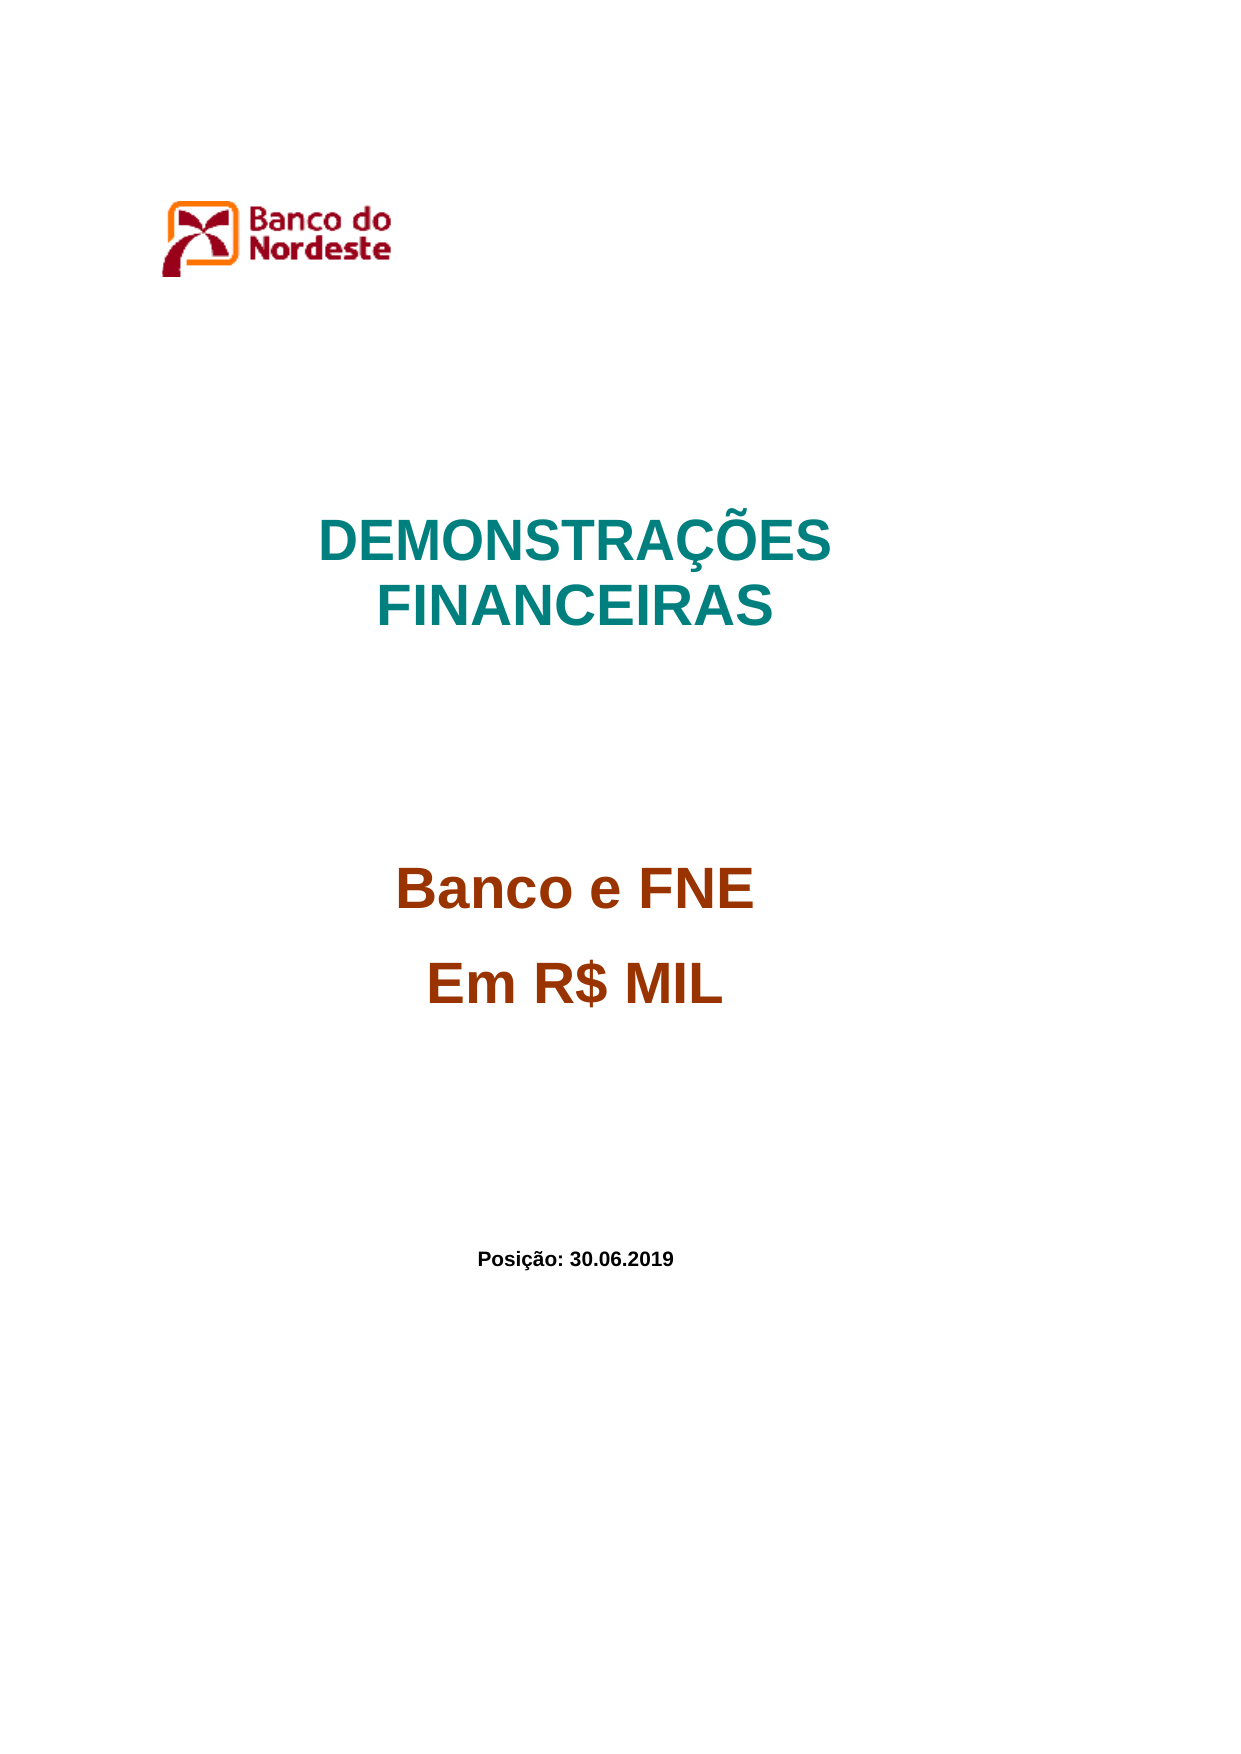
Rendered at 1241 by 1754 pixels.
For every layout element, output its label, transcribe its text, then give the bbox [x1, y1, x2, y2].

subtitle DEMONSTRAÇÕES FINANCEIRAS [146, 509, 1005, 638]
picture [162, 201, 391, 277]
text Banco e FNE Em R$ MIL [387, 854, 763, 1016]
subtitle Posição: 30.06.2019 [146, 1246, 1005, 1270]
